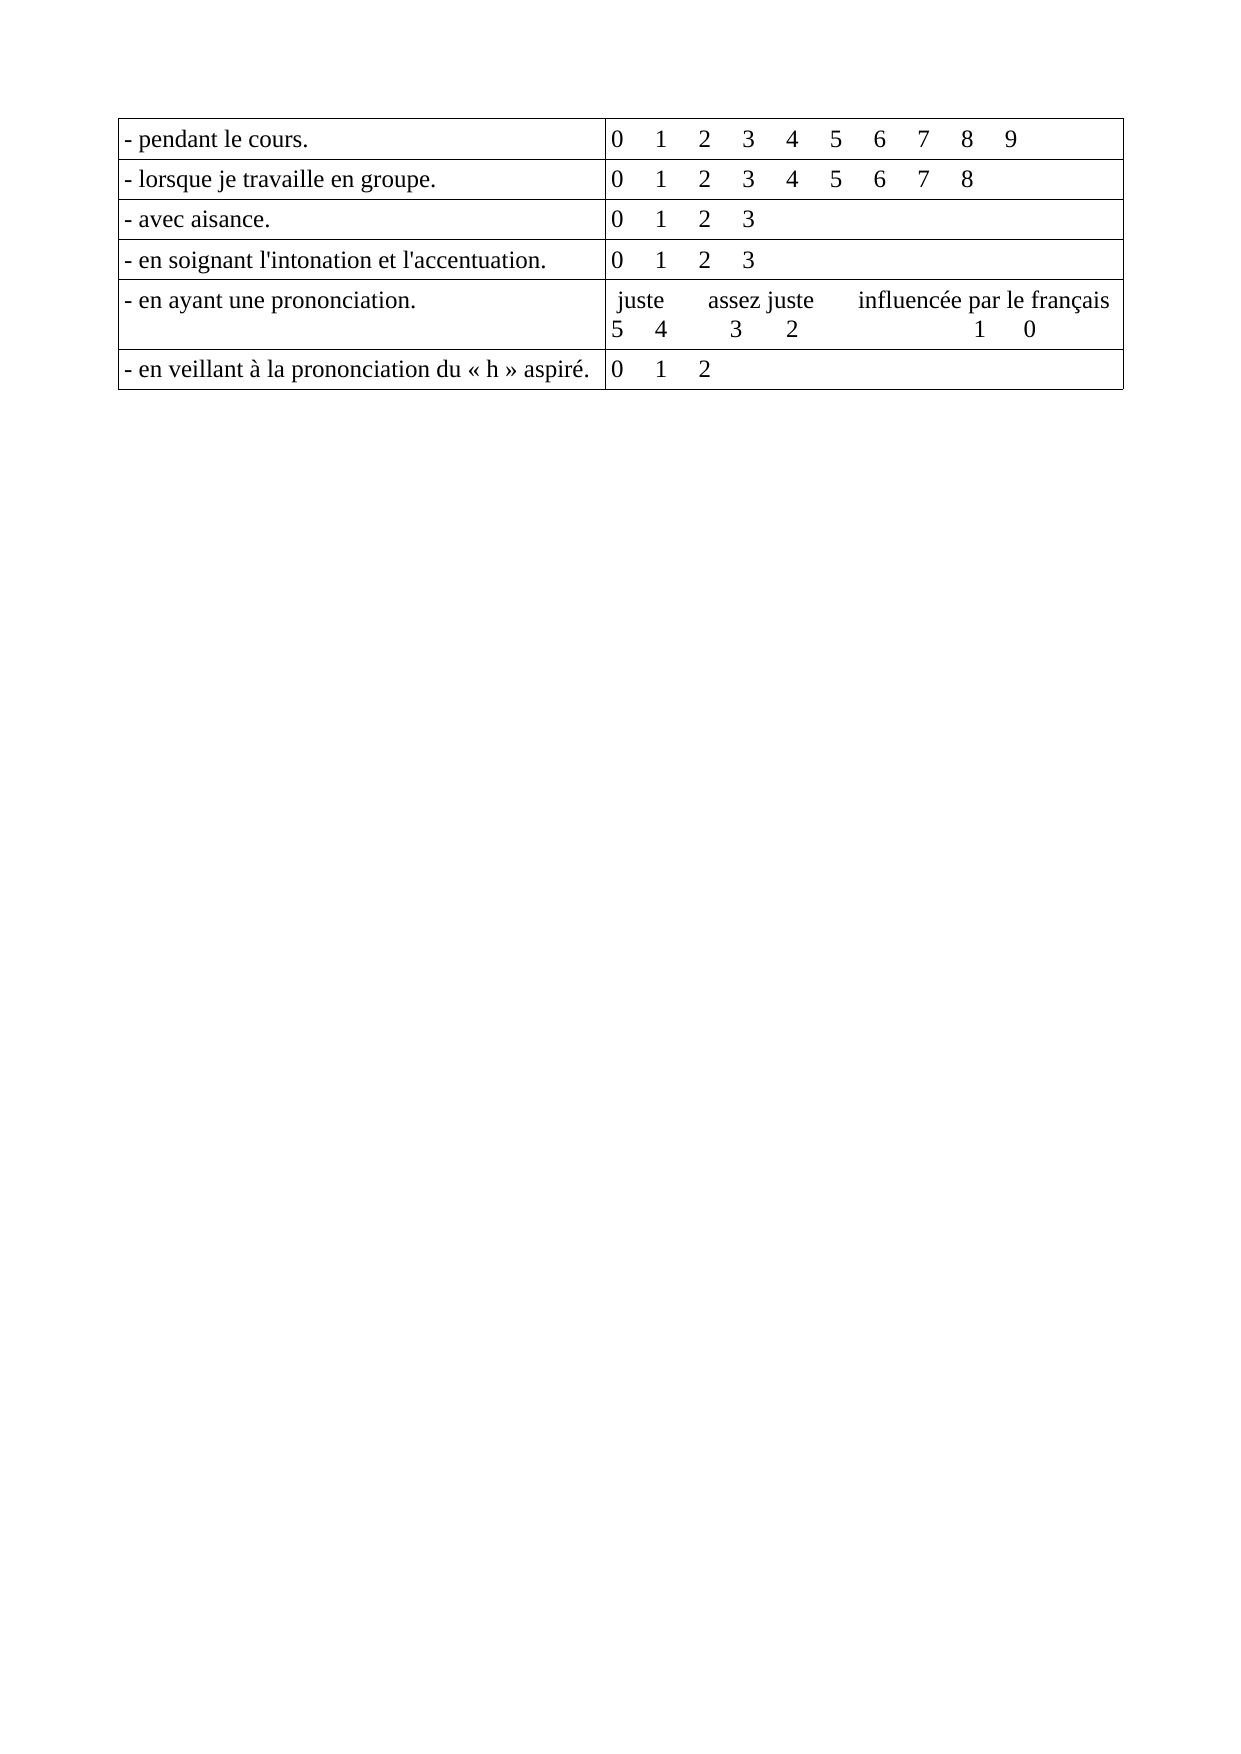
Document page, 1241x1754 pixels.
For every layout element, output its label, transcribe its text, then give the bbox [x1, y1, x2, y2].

table_cell 0 1 2 3 4 5 6 7 8 9 [606, 119, 1123, 158]
table_cell - avec aisance. [119, 200, 605, 239]
table_cell 0 1 2 3 [606, 240, 1123, 279]
table_cell 0 1 2 3 4 5 6 7 8 [606, 160, 1123, 199]
table_cell - lorsque je travaille en groupe. [119, 160, 605, 199]
table_cell 0 1 2 3 [606, 200, 1123, 239]
table_cell 0 1 2 [606, 350, 1123, 389]
table_cell - en ayant une prononciation. [119, 280, 605, 348]
table_cell - en soignant l'intonation et l'accentuation. [119, 240, 605, 279]
table_cell juste assez juste influencée par le français 5 4 3 2 1 0 [606, 280, 1123, 348]
table_cell - en veillant à la prononciation du « h » aspiré. [119, 350, 605, 389]
table_cell - pendant le cours. [119, 119, 605, 158]
